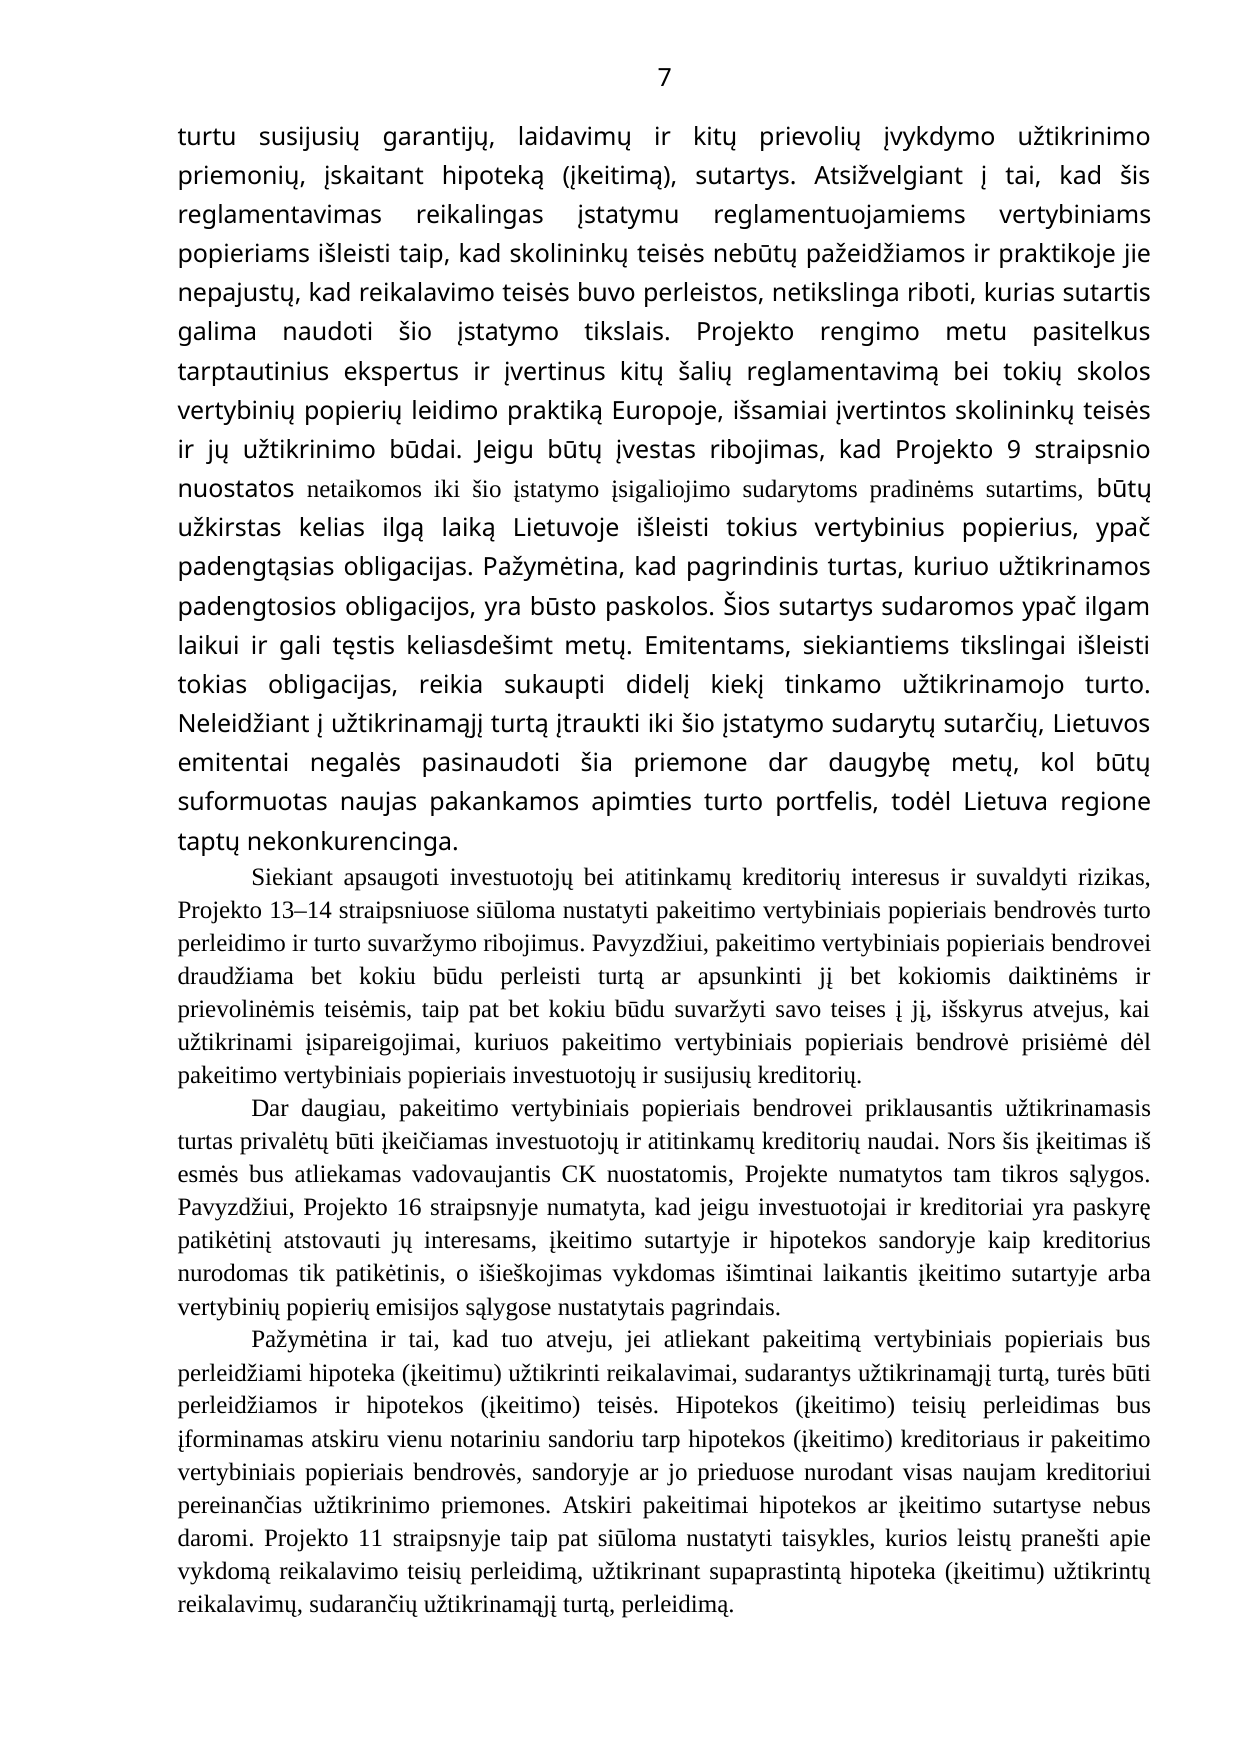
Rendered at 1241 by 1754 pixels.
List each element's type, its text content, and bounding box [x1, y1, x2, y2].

text Pažymėtina ir tai, kad tuo atveju, jei atliekant pakeitimą vertybiniais popieriais bus perleidžiami hipoteka (įkeitimu) užtikrinti reikalavimai, sudarantys užtikrinamąjį turtą, turės būti perleidžiamos ir hipotekos (įkeitimo) teisės. Hipotekos (įkeitimo) teisių perleidimas bus įforminamas atskiru vienu notariniu sandoriu tarp hipotekos (įkeitimo) kreditoriaus ir pakeitimo vertybiniais popieriais bendrovės, sandoryje ar jo prieduose nurodant visas naujam kreditoriui pereinančias užtikrinimo priemones. Atskiri pakeitimai hipotekos ar įkeitimo sutartyse nebus daromi. Projekto 11 straipsnyje taip pat siūloma nustatyti taisykles, kurios leistų pranešti apie vykdomą reikalavimo teisių perleidimą, užtikrinant supaprastintą hipoteka (įkeitimu) užtikrintų reikalavimų, sudarančių užtikrinamąjį turtą, perleidimą. [177, 1324, 1152, 1617]
text turtu susijusių garantijų, laidavimų ir kitų prievolių įvykdymo užtikrinimo priemonių, įskaitant hipoteką (įkeitimą), sutartys. Atsižvelgiant į tai, kad šis reglamentavimas reikalingas įstatymu reglamentuojamiems vertybiniams popieriams išleisti taip, kad skolininkų teisės nebūtų pažeidžiamos ir praktikoje jie nepajustų, kad reikalavimo teisės buvo perleistos, netikslinga riboti, kurias sutartis galima naudoti šio įstatymo tikslais. Projekto rengimo metu pasitelkus tarptautinius ekspertus ir įvertinus kitų šalių reglamentavimą bei tokių skolos vertybinių popierių leidimo praktiką Europoje, išsamiai įvertintos skolininkų teisės ir jų užtikrinimo būdai. Jeigu būtų įvestas ribojimas, kad Projekto 9 straipsnio nuostatos netaikomos iki šio įstatymo įsigaliojimo sudarytoms pradinėms sutartims, būtų užkirstas kelias ilgą laiką Lietuvoje išleisti tokius vertybinius popierius, ypač padengtąsias obligacijas. Pažymėtina, kad pagrindinis turtas, kuriuo užtikrinamos padengtosios obligacijos, yra būsto paskolos. Šios sutartys sudaromos ypač ilgam laikui ir gali tęstis keliasdešimt metų. Emitentams, siekiantiems tikslingai išleisti tokias obligacijas, reikia sukaupti didelį kiekį tinkamo užtikrinamojo turto. Neleidžiant į užtikrinamąjį turtą įtraukti iki šio įstatymo sudarytų sutarčių, Lietuvos emitentai negalės pasinaudoti šia priemone dar daugybę metų, kol būtų suformuotas naujas pakankamos apimties turto portfelis, todėl Lietuva regione taptų nekonkurencinga. [177, 118, 1152, 857]
text Siekiant apsaugoti investuotojų bei atitinkamų kreditorių interesus ir suvaldyti rizikas, Projekto 13–14 straipsniuose siūloma nustatyti pakeitimo vertybiniais popieriais bendrovės turto perleidimo ir turto suvaržymo ribojimus. Pavyzdžiui, pakeitimo vertybiniais popieriais bendrovei draudžiama bet kokiu būdu perleisti turtą ar apsunkinti jį bet kokiomis daiktinėms ir prievolinėmis teisėmis, taip pat bet kokiu būdu suvaržyti savo teises į jį, išskyrus atvejus, kai užtikrinami įsipareigojimai, kuriuos pakeitimo vertybiniais popieriais bendrovė prisiėmė dėl pakeitimo vertybiniais popieriais investuotojų ir susijusių kreditorių. [177, 862, 1152, 1089]
text Dar daugiau, pakeitimo vertybiniais popieriais bendrovei priklausantis užtikrinamasis turtas privalėtų būti įkeičiamas investuotojų ir atitinkamų kreditorių naudai. Nors šis įkeitimas iš esmės bus atliekamas vadovaujantis CK nuostatomis, Projekte numatytos tam tikros sąlygos. Pavyzdžiui, Projekto 16 straipsnyje numatyta, kad jeigu investuotojai ir kreditoriai yra paskyrę patikėtinį atstovauti jų interesams, įkeitimo sutartyje ir hipotekos sandoryje kaip kreditorius nurodomas tik patikėtinis, o išieškojimas vykdomas išimtinai laikantis įkeitimo sutartyje arba vertybinių popierių emisijos sąlygose nustatytais pagrindais. [177, 1093, 1152, 1320]
